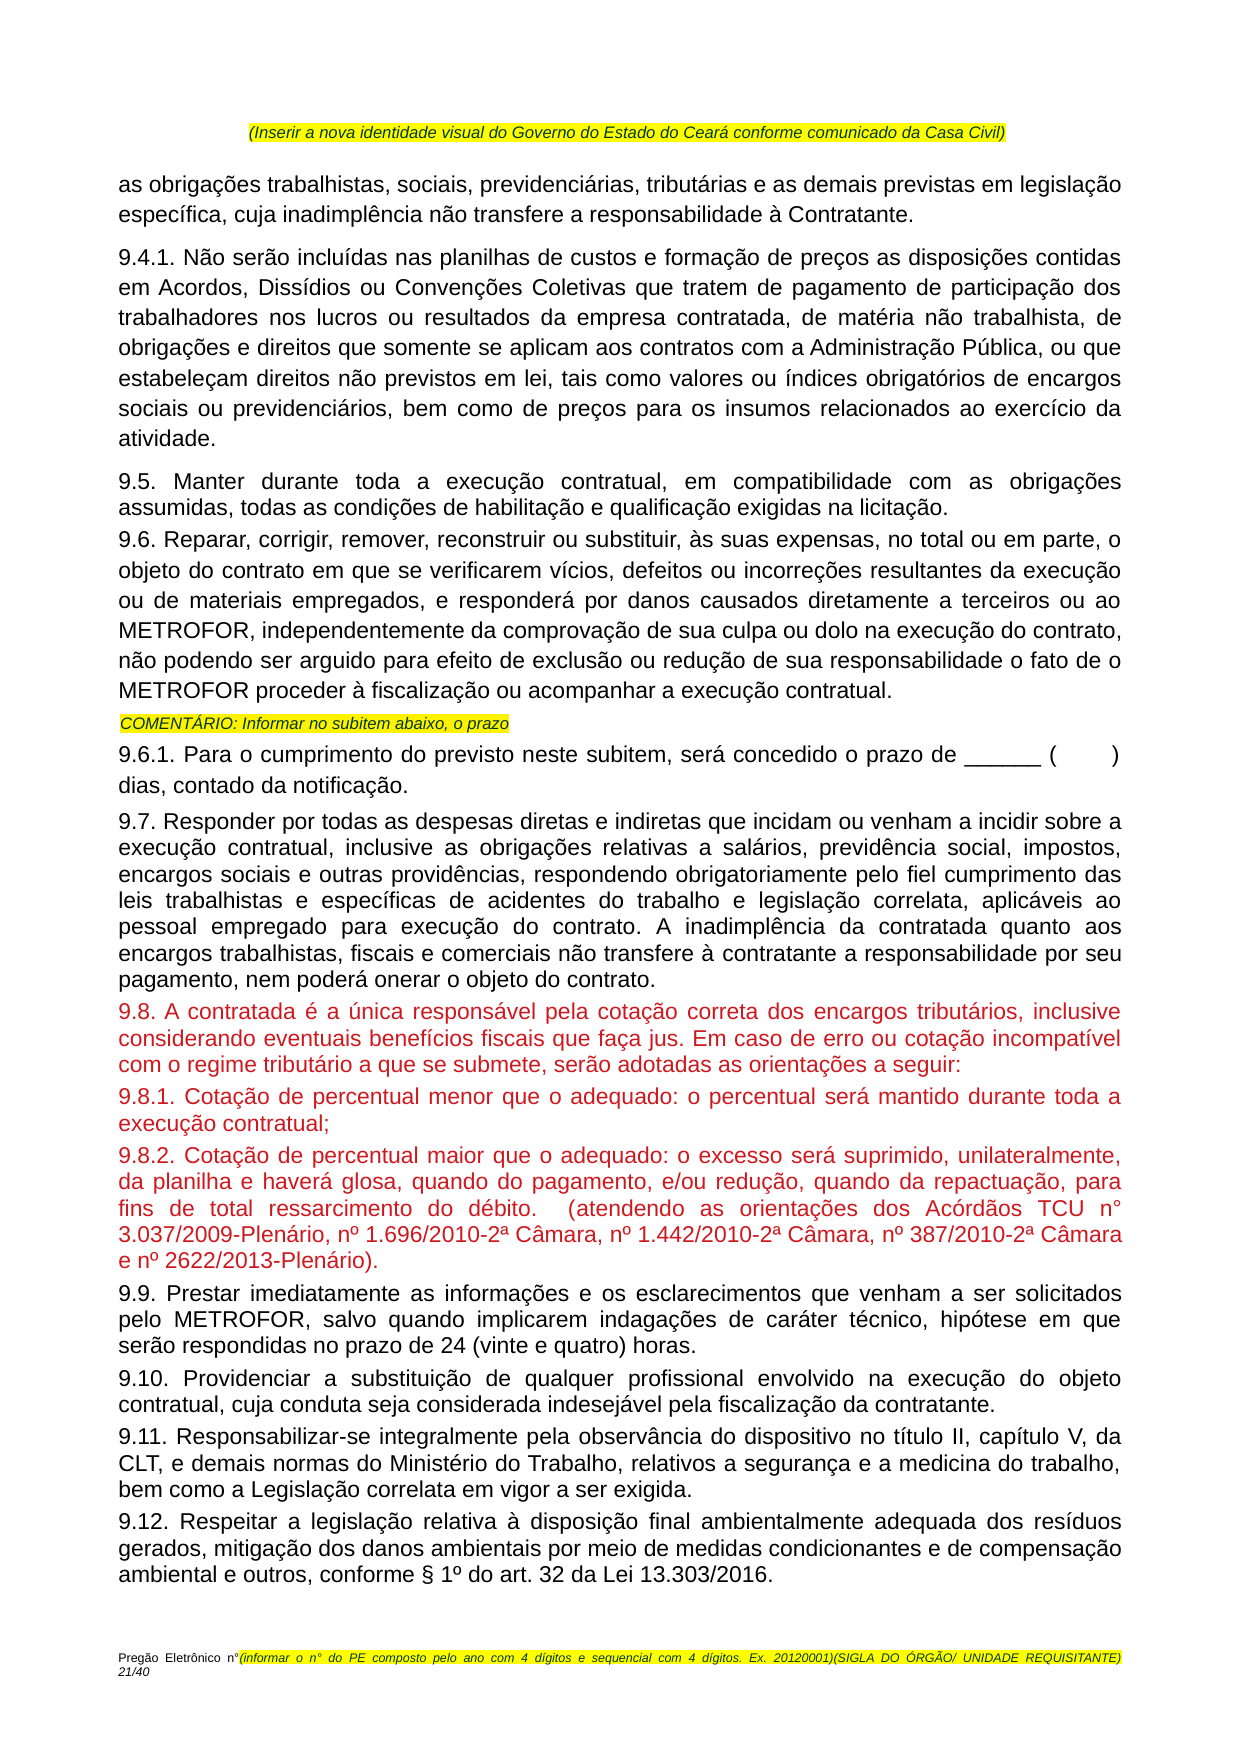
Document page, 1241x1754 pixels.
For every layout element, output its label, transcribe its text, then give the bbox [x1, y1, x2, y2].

text 9.9. Prestar imediatamente as informações e os esclarecimentos que venham a ser solicitados pelo METROFOR, salvo quando implicarem indagações de caráter técnico, hipótese em que serão respondidas no prazo de 24 (vinte e quatro) horas. [118, 1279, 1122, 1359]
text 9.8. A contratada é a única responsável pela cotação correta dos encargos tributários, inclusive considerando eventuais benefícios fiscais que faça jus. Em caso de erro ou cotação incompatível com o regime tributário a que se submete, serão adotadas as orientações a seguir: [118, 998, 1122, 1077]
text 9.5. Manter durante toda a execução contratual, em compatibilidade com as obrigações assumidas, todas as condições de habilitação e qualificação exigidas na licitação. [118, 468, 1122, 520]
text 9.10. Providenciar a substituição de qualquer profissional envolvido na execução do objeto contratual, cuja conduta seja considerada indesejável pela fiscalização da contratante. [118, 1364, 1122, 1417]
text as obrigações trabalhistas, sociais, previdenciárias, tributárias e as demais previstas em legislação específica, cuja inadimplência não transfere a responsabilidade à Contratante. [118, 171, 1122, 227]
text 9.4.1. Não serão incluídas nas planilhas de custos e formação de preços as disposições contidas em Acordos, Dissídios ou Convenções Coletivas que tratem de pagamento de participação dos trabalhadores nos lucros ou resultados da empresa contratada, de matéria não trabalhista, de obrigações e direitos que somente se aplicam aos contratos com a Administração Pública, ou que estabeleçam direitos não previstos em lei, tais como valores ou índices obrigatórios de encargos sociais ou previdenciários, bem como de preços para os insumos relacionados ao exercício da atividade. [118, 244, 1122, 451]
text 9.6.1. Para o cumprimento do previsto neste subitem, será concedido o prazo de ______ ( ) dias, contado da notificação. [118, 741, 1122, 798]
text COMENTÁRIO: Informar no subitem abaixo, o prazo [120, 713, 1122, 733]
text 9.7. Responder por todas as despesas diretas e indiretas que incidam ou venham a incidir sobre a execução contratual, inclusive as obrigações relativas a salários, previdência social, impostos, encargos sociais e outras providências, respondendo obrigatoriamente pelo fiel cumprimento das leis trabalhistas e específicas de acidentes do trabalho e legislação correlata, aplicáveis ao pessoal empregado para execução do contrato. A inadimplência da contratada quanto aos encargos trabalhistas, fiscais e comerciais não transfere à contratante a responsabilidade por seu pagamento, nem poderá onerar o objeto do contrato. [118, 808, 1122, 992]
text 9.8.1. Cotação de percentual menor que o adequado: o percentual será mantido durante toda a execução contratual; [118, 1083, 1122, 1136]
text 9.6. Reparar, corrigir, remover, reconstruir ou substituir, às suas expensas, no total ou em parte, o objeto do contrato em que se verificarem vícios, defeitos ou incorreções resultantes da execução ou de materiais empregados, e responderá por danos causados diretamente a terceiros ou ao METROFOR, independentemente da comprovação de sua culpa ou dolo na execução do contrato, não podendo ser arguido para efeito de exclusão ou redução de sua responsabilidade o fato de o METROFOR proceder à fiscalização ou acompanhar a execução contratual. [118, 526, 1122, 704]
text 9.11. Responsabilizar-se integralmente pela observância do dispositivo no título II, capítulo V, da CLT, e demais normas do Ministério do Trabalho, relativos a segurança e a medicina do trabalho, bem como a Legislação correlata em vigor a ser exigida. [118, 1423, 1122, 1502]
text 9.8.2. Cotação de percentual maior que o adequado: o excesso será suprimido, unilateralmente, da planilha e haverá glosa, quando do pagamento, e/ou redução, quando da repactuação, para fins de total ressarcimento do débito. (atendendo as orientações dos Acórdãos TCU n° 3.037/2009-Plenário, nº 1.696/2010-2ª Câmara, nº 1.442/2010-2ª Câmara, nº 387/2010-2ª Câmara e nº 2622/2013-Plenário). [118, 1142, 1122, 1274]
text 9.12. Respeitar a legislação relativa à disposição final ambientalmente adequada dos resíduos gerados, mitigação dos danos ambientais por meio de medidas condicionantes e de compensação ambiental e outros, conforme § 1º do art. 32 da Lei 13.303/2016. [118, 1508, 1122, 1587]
